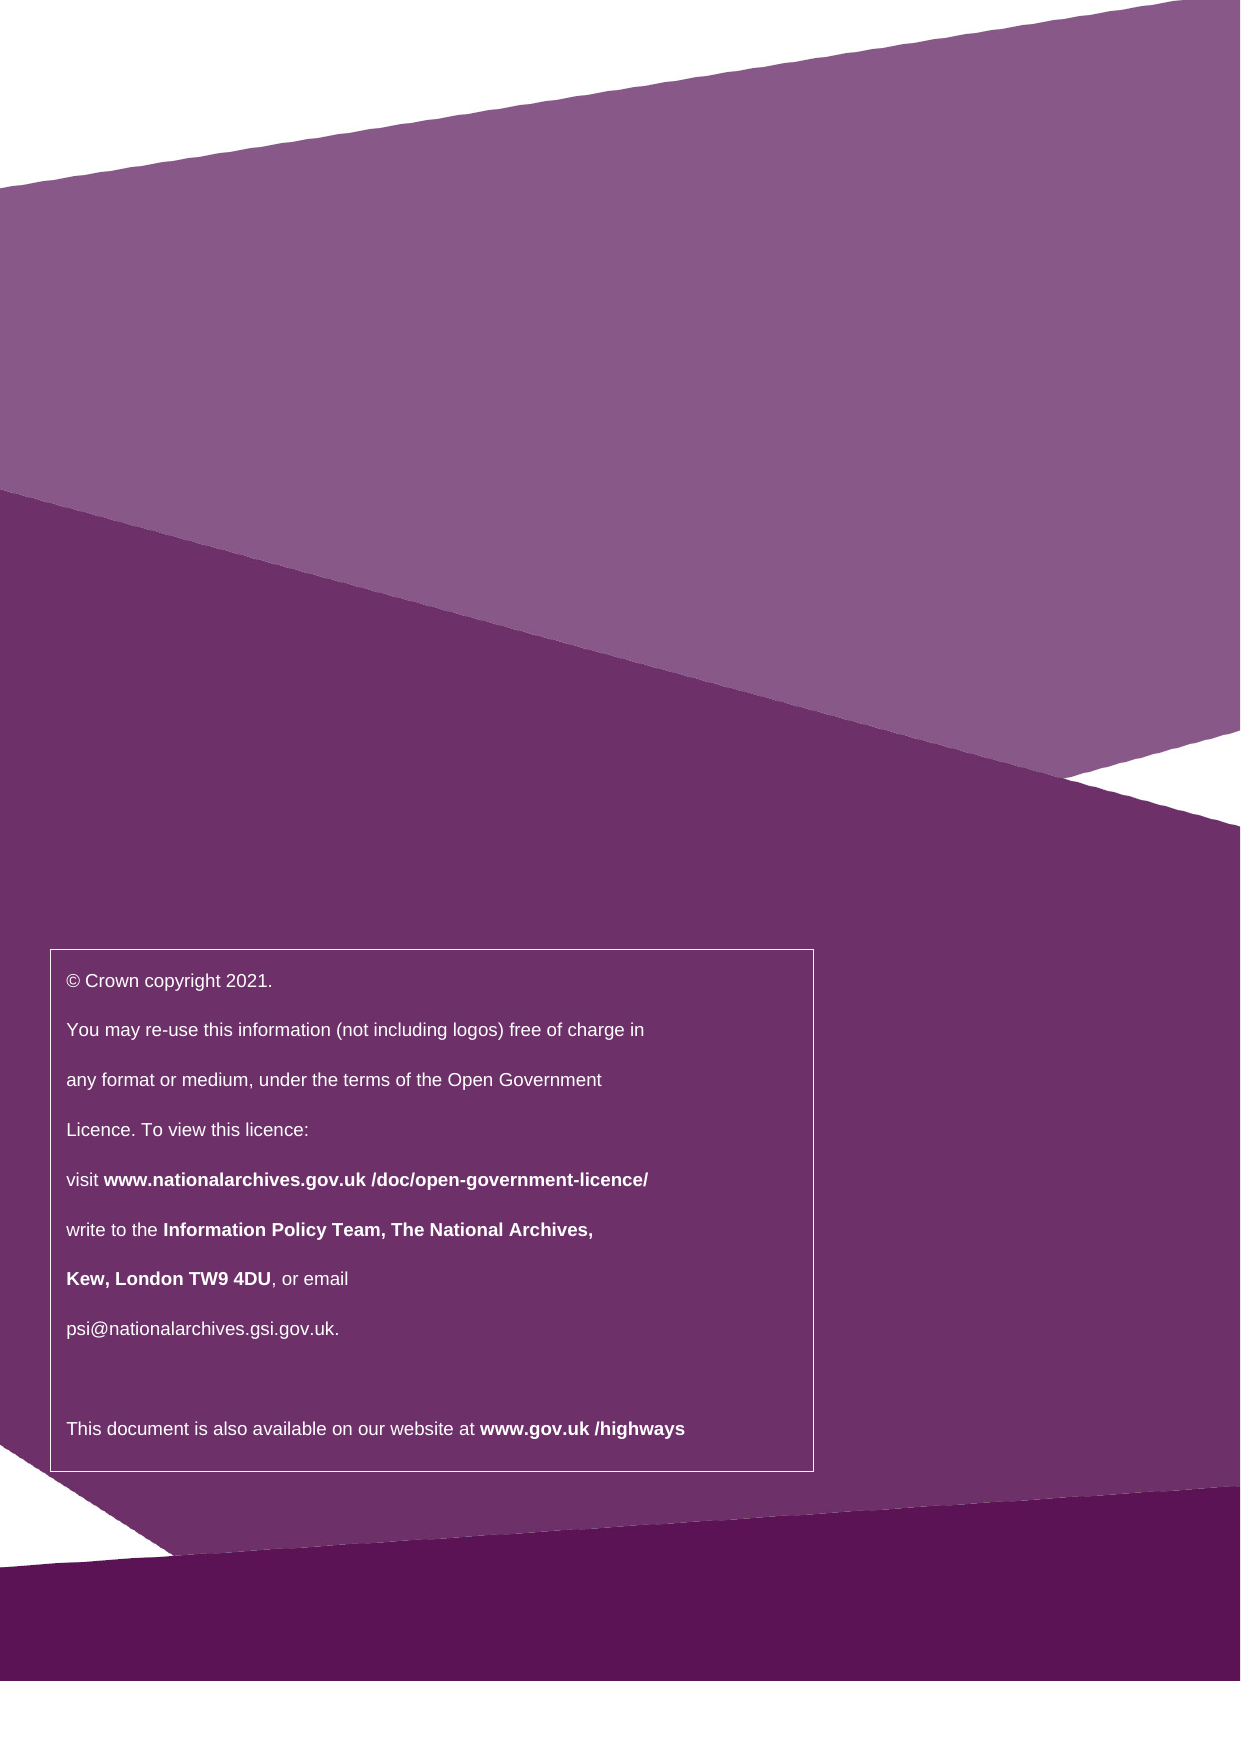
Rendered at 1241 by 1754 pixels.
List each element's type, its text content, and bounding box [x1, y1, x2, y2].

text psi@nationalarchives.gsi.gov.uk. [66, 1318, 798, 1339]
text any format or medium, under the terms of the Open Government [66, 1069, 798, 1091]
text This document is also available on our website at www.gov.uk /highways [66, 1418, 798, 1439]
text You may re-use this information (not including logos) free of charge in [66, 1019, 798, 1041]
text write to the Information Policy Team, The National Archives, [66, 1218, 798, 1240]
text Licence. To view this licence: [66, 1119, 798, 1140]
text © Crown copyright 2021. [66, 969, 798, 991]
text Kew, London TW9 4DU, or email [66, 1268, 798, 1290]
text visit www.nationalarchives.gov.uk /doc/open-government-licence/ [66, 1169, 798, 1190]
